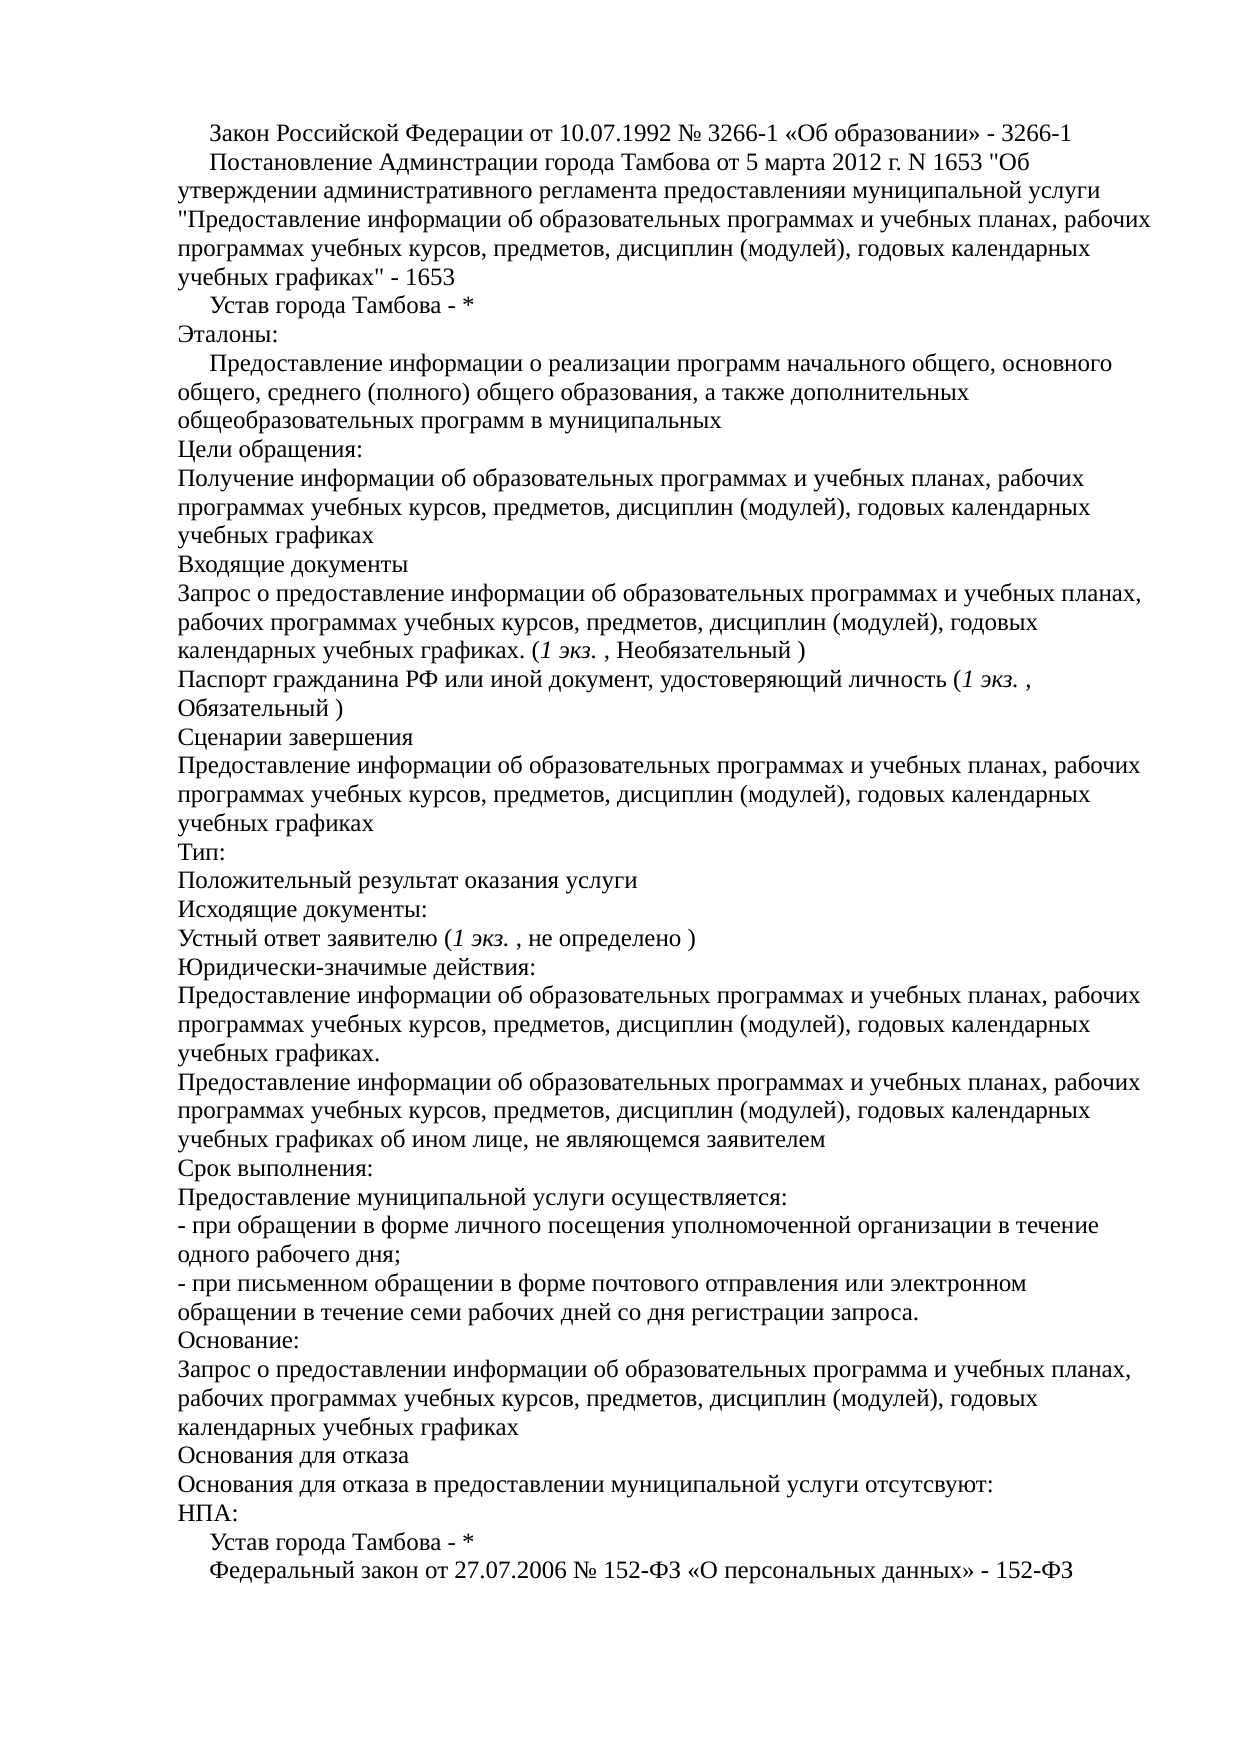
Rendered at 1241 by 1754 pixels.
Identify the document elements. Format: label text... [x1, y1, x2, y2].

text Основание: [177, 1326, 1152, 1354]
text Основания для отказа [177, 1441, 1152, 1469]
text Срок выполнения: [177, 1153, 1152, 1182]
text Положительный результат оказания услуги [177, 866, 1152, 894]
text Устный ответ заявителю (1 экз. , не определено ) [177, 923, 1152, 952]
text Входящие документы [177, 549, 1152, 578]
text  Постановление Админстрации города Тамбова от 5 марта 2012 г. N 1653 "Об утверждении административного регламента предоставленияи муниципальной услуги "Предоставление информации об образовательных программах и учебных планах, рабочих программах учебных курсов, предметов, дисциплин (модулей), годовых календарных учебных графиках" - 1653 [177, 147, 1152, 291]
text Предоставление информации об образовательных программах и учебных планах, рабочих программах учебных курсов, предметов, дисциплин (модулей), годовых календарных учебных графиках. [177, 981, 1152, 1067]
text  Устав города Тамбова - * [177, 291, 1152, 319]
text Тип: [177, 837, 1152, 866]
text  Федеральный закон от 27.07.2006 № 152-ФЗ «О персональных данных» - 152-ФЗ [177, 1556, 1152, 1584]
text Предоставление информации об образовательных программах и учебных планах, рабочих программах учебных курсов, предметов, дисциплин (модулей), годовых календарных учебных графиках [177, 751, 1152, 837]
text Предоставление муниципальной услуги осуществляется: - при обращении в форме личного посещения уполномоченной организации в течение одного рабочего дня; - при письменном обращении в форме почтового отправления или электронном обращении в течение семи рабочих дней со дня регистрации запроса. [177, 1182, 1152, 1326]
text  Предоставление информации о реализации программ начального общего, основного общего, среднего (полного) общего образования, а также дополнительных общеобразовательных программ в муниципальных [177, 348, 1152, 434]
text Запрос о предоставление информации об образовательных программах и учебных планах, рабочих программах учебных курсов, предметов, дисциплин (модулей), годовых календарных учебных графиках. (1 экз. , Необязательный ) [177, 578, 1152, 664]
text Паспорт гражданина РФ или иной документ, удостоверяющий личность (1 экз. , Обязательный ) [177, 664, 1152, 722]
text Цели обращения: [177, 434, 1152, 463]
text  Закон Российской Федерации от 10.07.1992 № 3266-1 «Об образовании» - 3266-1 [177, 118, 1152, 147]
text Исходящие документы: [177, 894, 1152, 923]
text НПА: [177, 1498, 1152, 1527]
text Запрос о предоставлении информации об образовательных программа и учебных планах, рабочих программах учебных курсов, предметов, дисциплин (модулей), годовых календарных учебных графиках [177, 1354, 1152, 1441]
text Предоставление информации об образовательных программах и учебных планах, рабочих программах учебных курсов, предметов, дисциплин (модулей), годовых календарных учебных графиках об ином лице, не являющемся заявителем [177, 1067, 1152, 1153]
text Эталоны: [177, 319, 1152, 348]
text Сценарии завершения [177, 722, 1152, 751]
text Основания для отказа в предоставлении муниципальной услуги отсутсвуют: [177, 1469, 1152, 1498]
text Получение информации об образовательных программах и учебных планах, рабочих программах учебных курсов, предметов, дисциплин (модулей), годовых календарных учебных графиках [177, 463, 1152, 549]
text  Устав города Тамбова - * [177, 1527, 1152, 1556]
text Юридически-значимые действия: [177, 952, 1152, 981]
